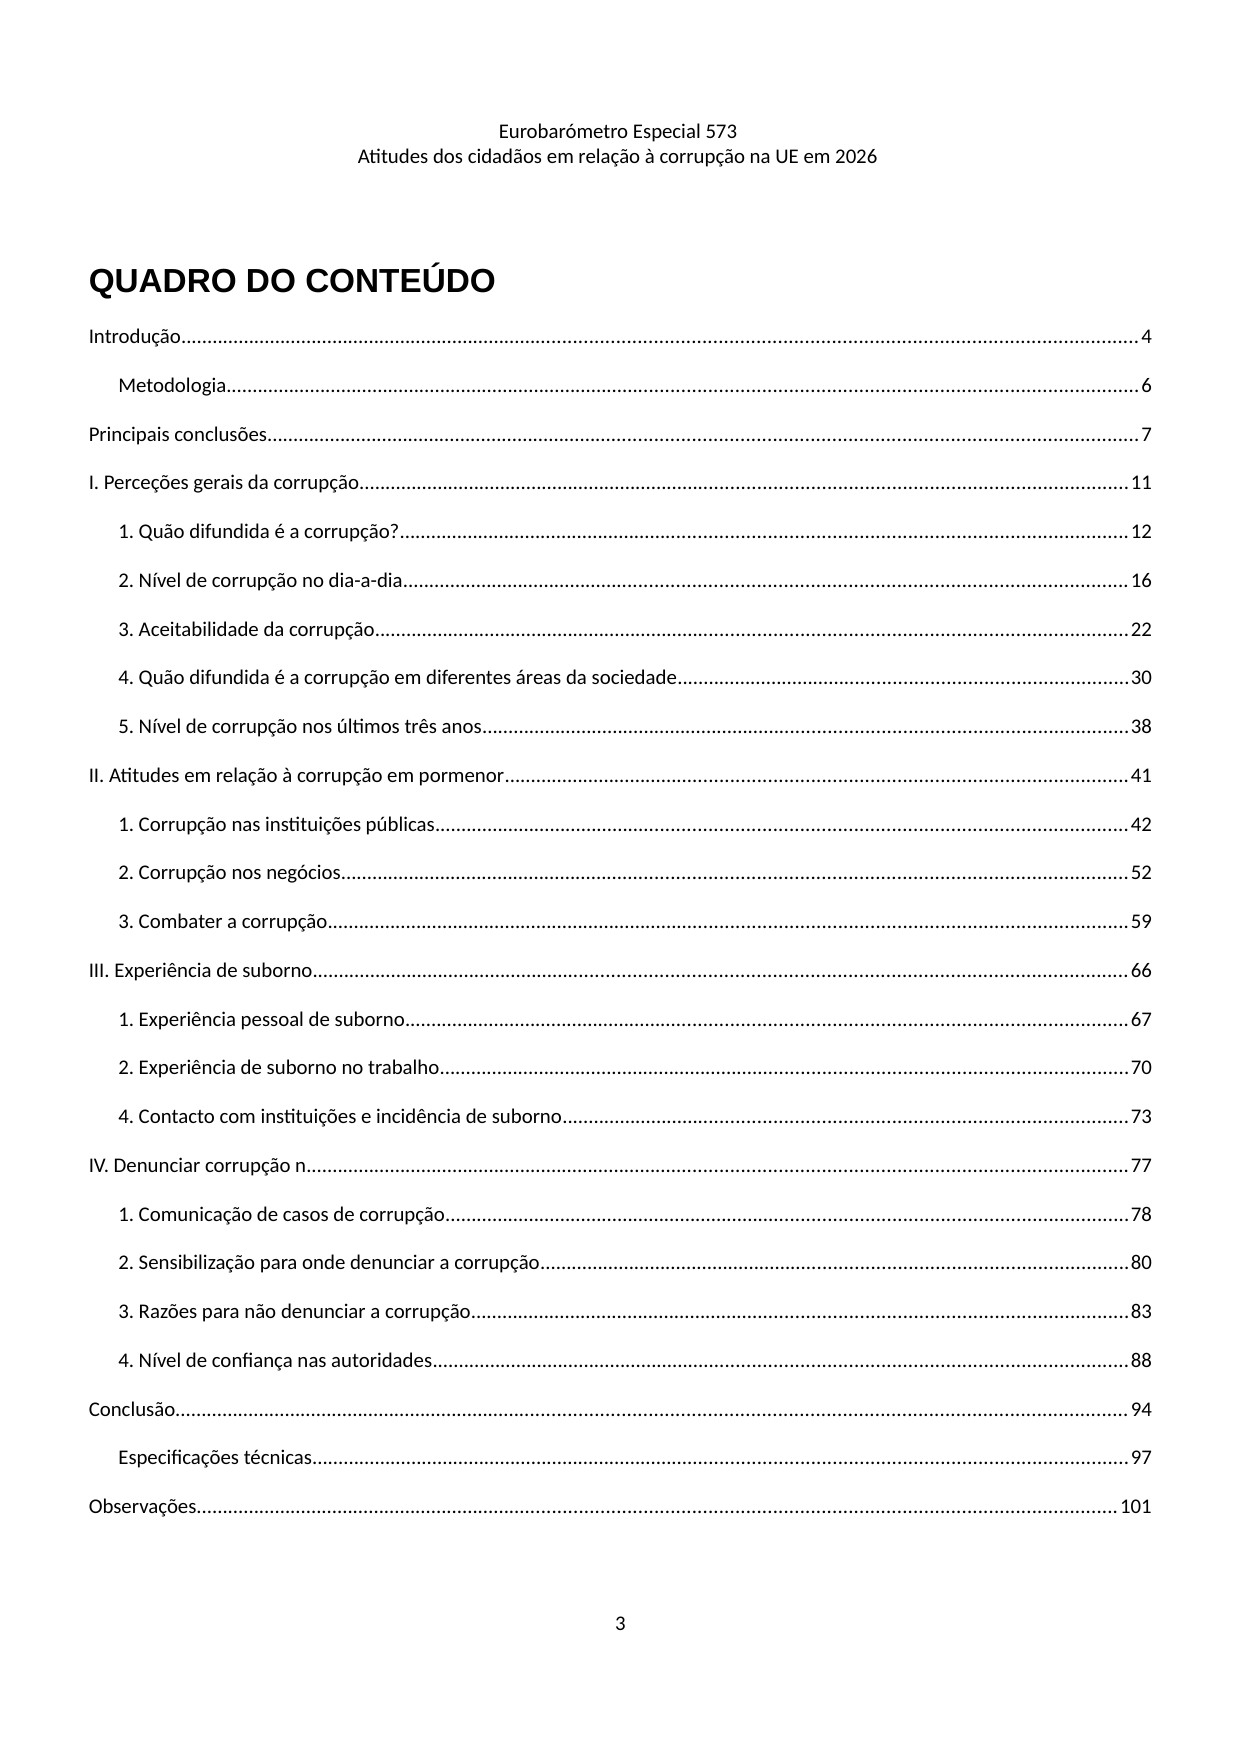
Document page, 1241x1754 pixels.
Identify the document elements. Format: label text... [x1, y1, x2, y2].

text IV. Denunciar corrupção n 77 [88, 1152, 1152, 1177]
text 5. Nível de corrupção nos últimos três anos 38 [118, 713, 1152, 739]
text 2. Experiência de suborno no trabalho 70 [118, 1054, 1152, 1080]
subtitle QUADRO DO CONTEÚDO [88, 261, 1152, 299]
text 3. Razões para não denunciar a corrupção 83 [118, 1298, 1152, 1324]
text III. Experiência de suborno 66 [88, 957, 1152, 982]
text 1. Quão difundida é a corrupção? 12 [118, 518, 1152, 544]
text I. Perceções gerais da corrupção 11 [88, 469, 1152, 495]
text Observações 101 [88, 1493, 1152, 1519]
text 4. Nível de confiança nas autoridades 88 [118, 1347, 1152, 1372]
text Principais conclusões 7 [88, 421, 1152, 446]
text II. Atitudes em relação à corrupção em pormenor 41 [88, 762, 1152, 787]
text 1. Comunicação de casos de corrupção 78 [118, 1201, 1152, 1226]
text Especificações técnicas 97 [118, 1444, 1152, 1470]
text 2. Corrupção nos negócios 52 [118, 859, 1152, 885]
text 3. Combater a corrupção 59 [118, 908, 1152, 934]
text 2. Sensibilização para onde denunciar a corrupção 80 [118, 1249, 1152, 1275]
text 4. Quão difundida é a corrupção em diferentes áreas da sociedade 30 [118, 664, 1152, 690]
text 1. Experiência pessoal de suborno 67 [118, 1006, 1152, 1031]
text 3. Aceitabilidade da corrupção 22 [118, 616, 1152, 641]
text Conclusão 94 [88, 1396, 1152, 1421]
text 4. Contacto com instituições e incidência de suborno 73 [118, 1103, 1152, 1129]
text Introdução 4 [88, 323, 1152, 349]
text Metodologia 6 [118, 372, 1152, 397]
text 1. Corrupção nas instituições públicas 42 [118, 811, 1152, 836]
text 2. Nível de corrupção no dia-a-dia 16 [118, 567, 1152, 592]
